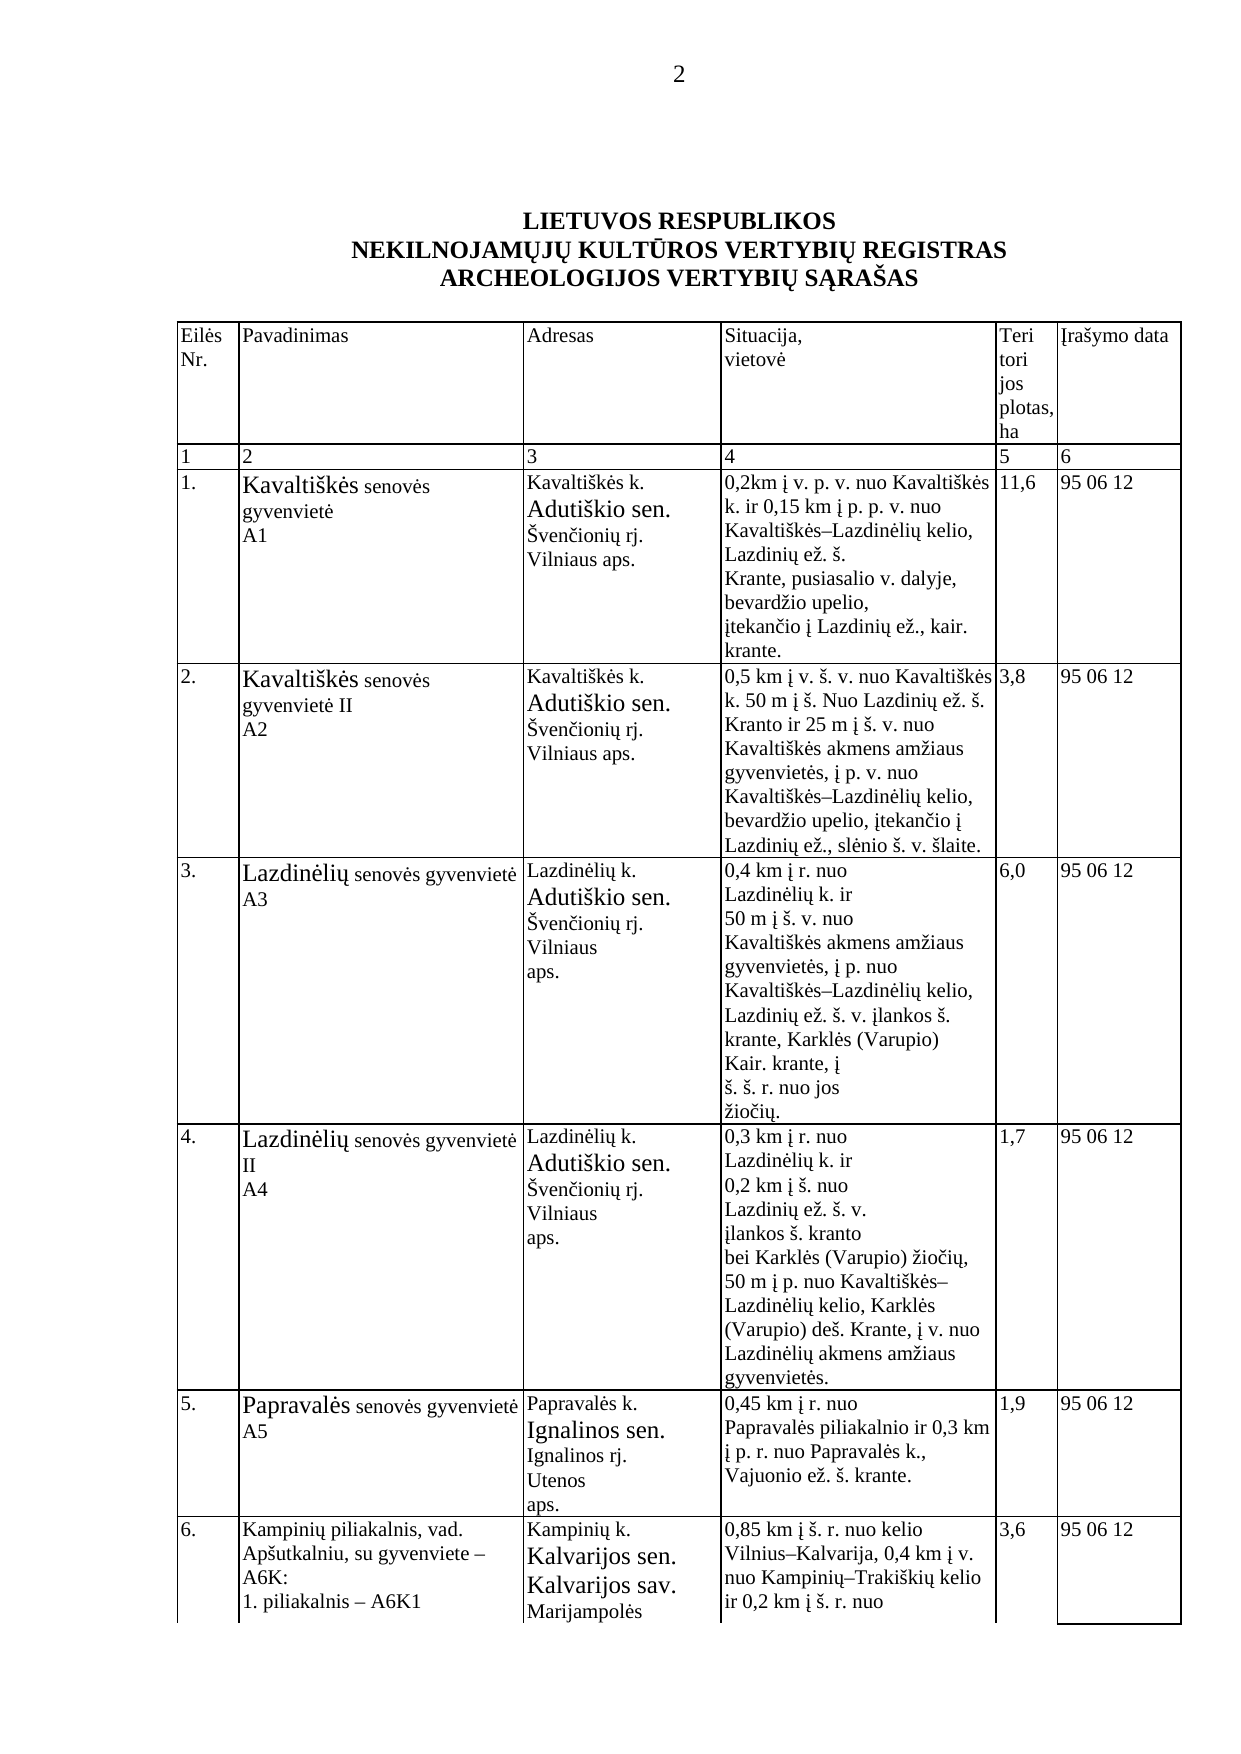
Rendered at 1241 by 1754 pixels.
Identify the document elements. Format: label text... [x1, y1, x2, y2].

table_cell Lazdinėlių k. Adutiškio sen. Švenčionių rj. Vilniaus aps. [524, 858, 720, 1123]
table_cell 11,6 [997, 470, 1057, 662]
table_cell 2. [178, 664, 238, 857]
table_cell 95 06 12 [1058, 1125, 1180, 1389]
table_cell 0,4 km į r. nuo Lazdinėlių k. ir 50 m į š. v. nuo Kavaltiškės akmens amžiaus gyvenvietės, į p. nuo Kavaltiškės–Lazdinėlių kelio, Lazdinių ež. š. v. įlankos š. krante, Karklės (Varupio) Kair. krante, į š. š. r. nuo jos žiočių. [722, 858, 995, 1123]
table_cell 0,45 km į r. nuo Papravalės piliakalnio ir 0,3 km į p. r. nuo Papravalės k., Vajuonio ež. š. krante. [722, 1391, 995, 1516]
table_header Pavadinimas [240, 323, 523, 443]
table_header Adresas [524, 323, 720, 443]
table_cell 5 [997, 445, 1057, 468]
table_cell Kavaltiškės k. Adutiškio sen. Švenčionių rj. Vilniaus aps. [524, 470, 720, 662]
table_cell 4 [722, 445, 995, 468]
table_cell Kavaltiškės k. Adutiškio sen. Švenčionių rj. Vilniaus aps. [524, 664, 720, 857]
table_cell 1 [178, 445, 238, 468]
table_cell 0,5 km į v. š. v. nuo Kavaltiškės k. 50 m į š. Nuo Lazdinių ež. š. Kranto ir 25 m į š. v. nuo Kavaltiškės akmens amžiaus gyvenvietės, į p. v. nuo Kavaltiškės–Lazdinėlių kelio, bevardžio upelio, įtekančio į Lazdinių ež., slėnio š. v. šlaite. [722, 664, 995, 857]
table_cell 95 06 12 [1058, 858, 1180, 1123]
table_cell 3,8 [997, 664, 1057, 857]
table_cell 0,2km į v. p. v. nuo Kavaltiškės k. ir 0,15 km į p. p. v. nuo Kavaltiškės–Lazdinėlių kelio, Lazdinių ež. š. Krante, pusiasalio v. dalyje, bevardžio upelio, įtekančio į Lazdinių ež., kair. krante. [722, 470, 995, 662]
table_cell 1,7 [997, 1125, 1057, 1389]
table_cell 95 06 12 [1058, 470, 1180, 662]
text LIETUVOS RESPUBLIKOS [177, 206, 1181, 235]
table_cell 0,85 km į š. r. nuo kelio Vilnius–Kalvarija, 0,4 km į v. nuo Kampinių–Trakiškių kelio ir 0,2 km į š. r. nuo [722, 1517, 995, 1623]
table_cell 4. [178, 1125, 238, 1389]
table_cell 0,3 km į r. nuo Lazdinėlių k. ir 0,2 km į š. nuo Lazdinių ež. š. v. įlankos š. kranto bei Karklės (Varupio) žiočių, 50 m į p. nuo Kavaltiškės–Lazdinėlių kelio, Karklės (Varupio) deš. Krante, į v. nuo Lazdinėlių akmens amžiaus gyvenvietės. [722, 1125, 995, 1389]
table_cell 3 [524, 445, 720, 468]
table_header Eilės Nr. [178, 323, 238, 443]
table_header Teri tori jos plotas, ha [997, 323, 1057, 443]
table_header Įrašymo data [1058, 323, 1180, 443]
table_cell Lazdinėlių senovės gyvenvietė II A4 [240, 1125, 523, 1389]
table_cell Papravalės senovės gyvenvietė A5 [240, 1391, 523, 1516]
table_cell 1,9 [997, 1391, 1057, 1516]
table_cell Kavaltiškės senovės gyvenvietė A1 [240, 470, 523, 662]
table_cell Lazdinėlių senovės gyvenvietė A3 [240, 858, 523, 1123]
text ARCHEOLOGIJOS VERTYBIŲ SĄRAŠAS [177, 263, 1181, 292]
table_cell 6. [178, 1517, 238, 1623]
table_cell Kampinių k. Kalvarijos sen. Kalvarijos sav. Marijampolės [524, 1517, 720, 1623]
table_cell 6 [1058, 445, 1180, 468]
table_cell 95 06 12 [1058, 1517, 1180, 1623]
table_cell Kavaltiškės senovės gyvenvietė II A2 [240, 664, 523, 857]
table_cell 5. [178, 1391, 238, 1516]
table_cell 95 06 12 [1058, 664, 1180, 857]
table_cell 3,6 [997, 1517, 1057, 1623]
table_cell 3. [178, 858, 238, 1123]
table_cell Lazdinėlių k. Adutiškio sen. Švenčionių rj. Vilniaus aps. [524, 1125, 720, 1389]
text NEKILNOJAMŲJŲ KULTŪROS VERTYBIŲ REGISTRAS [177, 235, 1181, 263]
table_cell 2 [240, 445, 523, 468]
table_cell 95 06 12 [1058, 1391, 1180, 1516]
table_cell 6,0 [997, 858, 1057, 1123]
table_cell Kampinių piliakalnis, vad. Apšutkalniu, su gyvenviete – A6K: 1. piliakalnis – A6K1 [240, 1517, 523, 1623]
table_header Situacija, vietovė [722, 323, 995, 443]
table_cell Papravalės k. Ignalinos sen. Ignalinos rj. Utenos aps. [524, 1391, 720, 1516]
table_cell 1. [178, 470, 238, 662]
